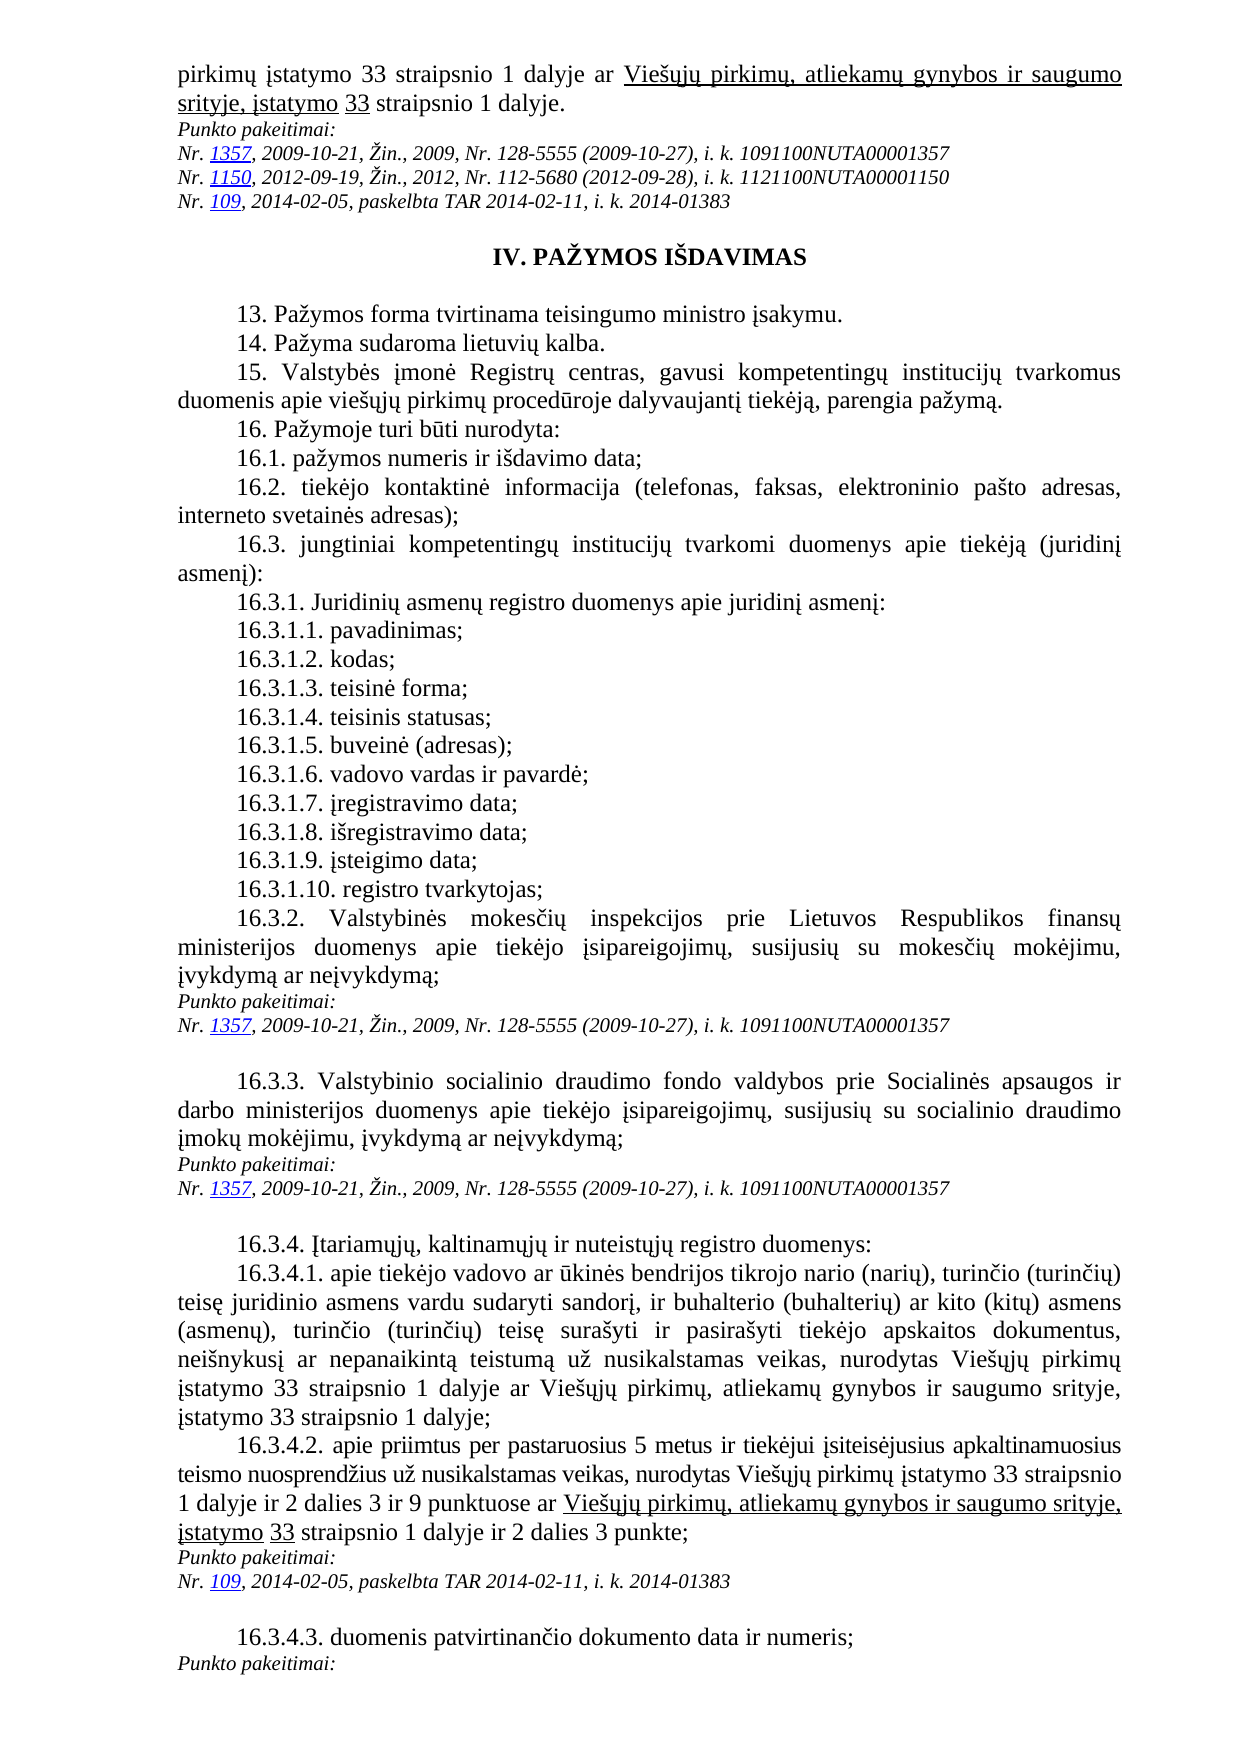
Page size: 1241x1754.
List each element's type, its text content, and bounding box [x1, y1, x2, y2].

text 16.2. tiekėjo kontaktinė informacija (telefonas, faksas, elektroninio pašto adresas, interneto svetainės adresas); [177, 472, 1122, 529]
text Nr. 1357, 2009-10-21, Žin., 2009, Nr. 128-5555 (2009-10-27), i. k. 1091100NUTA00001357 [177, 1176, 1122, 1200]
text 16.3.1.5. buveinė (adresas); [177, 730, 1122, 759]
text Punkto pakeitimai: [177, 1651, 1122, 1675]
text 13. Pažymos forma tvirtinama teisingumo ministro įsakymu. [177, 299, 1122, 328]
text 16.3.4.2. apie priimtus per pastaruosius 5 metus ir tiekėjui įsiteisėjusius apkaltinamuosius teismo nuosprendžius už nusikalstamas veikas, nurodytas Viešųjų pirkimų įstatymo 33 straipsnio 1 dalyje ir 2 dalies 3 ir 9 punktuose ar Viešųjų pirkimų, atliekamų gynybos ir saugumo srityje, įstatymo 33 straipsnio 1 dalyje ir 2 dalies 3 punkte; [177, 1430, 1122, 1545]
text 16.1. pažymos numeris ir išdavimo data; [177, 443, 1122, 472]
text 16.3.1.8. išregistravimo data; [177, 817, 1122, 845]
text 16.3.1.7. įregistravimo data; [177, 788, 1122, 817]
text pirkimų įstatymo 33 straipsnio 1 dalyje ar Viešųjų pirkimų, atliekamų gynybos ir saugumo srityje, įstatymo 33 straipsnio 1 dalyje. [177, 59, 1122, 117]
text 16.3.1.4. teisinis statusas; [177, 702, 1122, 730]
text 16.3.1.9. įsteigimo data; [177, 845, 1122, 874]
text 14. Pažyma sudaroma lietuvių kalba. [177, 328, 1122, 357]
text Nr. 1150, 2012-09-19, Žin., 2012, Nr. 112-5680 (2012-09-28), i. k. 1121100NUTA00001150 [177, 165, 1122, 189]
text IV. PAŽYMOS IŠDAVIMAS [177, 242, 1122, 270]
text Nr. 109, 2014-02-05, paskelbta TAR 2014-02-11, i. k. 2014-01383 [177, 1569, 1122, 1593]
text 16.3.1.10. registro tvarkytojas; [177, 874, 1122, 903]
text Nr. 1357, 2009-10-21, Žin., 2009, Nr. 128-5555 (2009-10-27), i. k. 1091100NUTA00001357 [177, 141, 1122, 165]
text Punkto pakeitimai: [177, 1545, 1122, 1569]
text 16.3.1.1. pavadinimas; [177, 615, 1122, 644]
text Nr. 109, 2014-02-05, paskelbta TAR 2014-02-11, i. k. 2014-01383 [177, 189, 1122, 213]
text 16.3.1.3. teisinė forma; [177, 673, 1122, 702]
text Punkto pakeitimai: [177, 989, 1122, 1013]
text 16.3.3. Valstybinio socialinio draudimo fondo valdybos prie Socialinės apsaugos ir darbo ministerijos duomenys apie tiekėjo įsipareigojimų, susijusių su socialinio draudimo įmokų mokėjimu, įvykdymą ar neįvykdymą; [177, 1066, 1122, 1152]
text 16.3.1. Juridinių asmenų registro duomenys apie juridinį asmenį: [177, 587, 1122, 615]
text 16.3.1.2. kodas; [177, 644, 1122, 673]
text 16. Pažymoje turi būti nurodyta: [177, 414, 1122, 443]
text Punkto pakeitimai: [177, 1152, 1122, 1176]
text 16.3. jungtiniai kompetentingų institucijų tvarkomi duomenys apie tiekėją (juridinį asmenį): [177, 529, 1122, 587]
text 15. Valstybės įmonė Registrų centras, gavusi kompetentingų institucijų tvarkomus duomenis apie viešųjų pirkimų procedūroje dalyvaujantį tiekėją, parengia pažymą. [177, 357, 1122, 414]
text 16.3.4.3. duomenis patvirtinančio dokumento data ir numeris; [177, 1622, 1122, 1651]
text Nr. 1357, 2009-10-21, Žin., 2009, Nr. 128-5555 (2009-10-27), i. k. 1091100NUTA00001357 [177, 1013, 1122, 1037]
text 16.3.2. Valstybinės mokesčių inspekcijos prie Lietuvos Respublikos finansų ministerijos duomenys apie tiekėjo įsipareigojimų, susijusių su mokesčių mokėjimu, įvykdymą ar neįvykdymą; [177, 903, 1122, 989]
text 16.3.4.1. apie tiekėjo vadovo ar ūkinės bendrijos tikrojo nario (narių), turinčio (turinčių) teisę juridinio asmens vardu sudaryti sandorį, ir buhalterio (buhalterių) ar kito (kitų) asmens (asmenų), turinčio (turinčių) teisę surašyti ir pasirašyti tiekėjo apskaitos dokumentus, neišnykusį ar nepanaikintą teistumą už nusikalstamas veikas, nurodytas Viešųjų pirkimų įstatymo 33 straipsnio 1 dalyje ar Viešųjų pirkimų, atliekamų gynybos ir saugumo srityje, įstatymo 33 straipsnio 1 dalyje; [177, 1258, 1122, 1430]
text 16.3.4. Įtariamųjų, kaltinamųjų ir nuteistųjų registro duomenys: [177, 1229, 1122, 1258]
text 16.3.1.6. vadovo vardas ir pavardė; [177, 759, 1122, 788]
text Punkto pakeitimai: [177, 117, 1122, 141]
